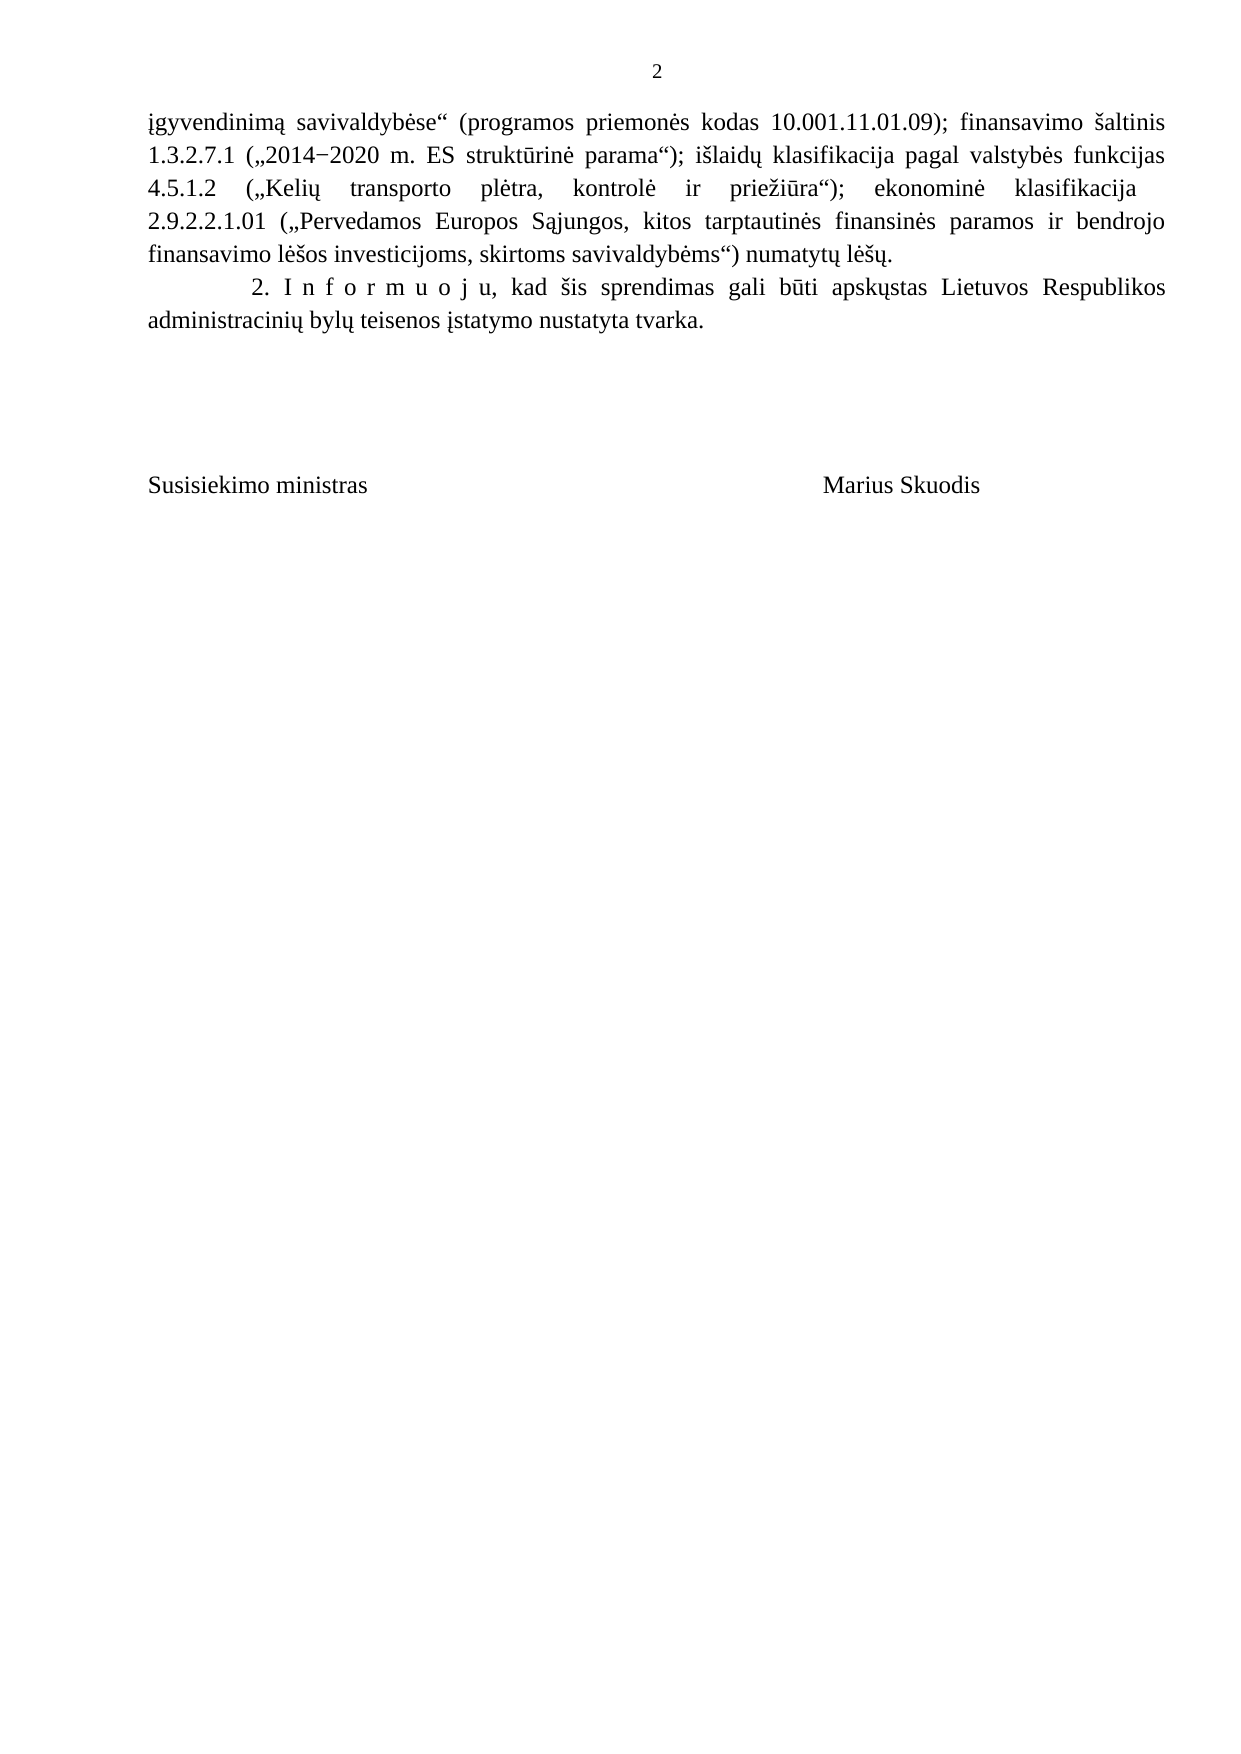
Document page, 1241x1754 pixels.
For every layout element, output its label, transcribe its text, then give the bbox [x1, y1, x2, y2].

text įgyvendinimą savivaldybėse“ (programos priemonės kodas 10.001.11.01.09); finansavimo šaltinis 1.3.2.7.1 („2014−2020 m. ES struktūrinė parama“); išlaidų klasifikacija pagal valstybės funkcijas 4.5.1.2 („Kelių transporto plėtra, kontrolė ir priežiūra“); ekonominė klasifikacija 2.9.2.2.1.01 („Pervedamos Europos Sąjungos, kitos tarptautinės finansinės paramos ir bendrojo finansavimo lėšos investicijoms, skirtoms savivaldybėms“) numatytų lėšų. [148, 107, 1166, 268]
text 2. Informuoju, kad šis sprendimas gali būti apskųstas Lietuvos Respublikos administracinių bylų teisenos įstatymo nustatyta tvarka. [148, 272, 1166, 334]
text Susisiekimo ministras Marius Skuodis [148, 470, 1166, 499]
